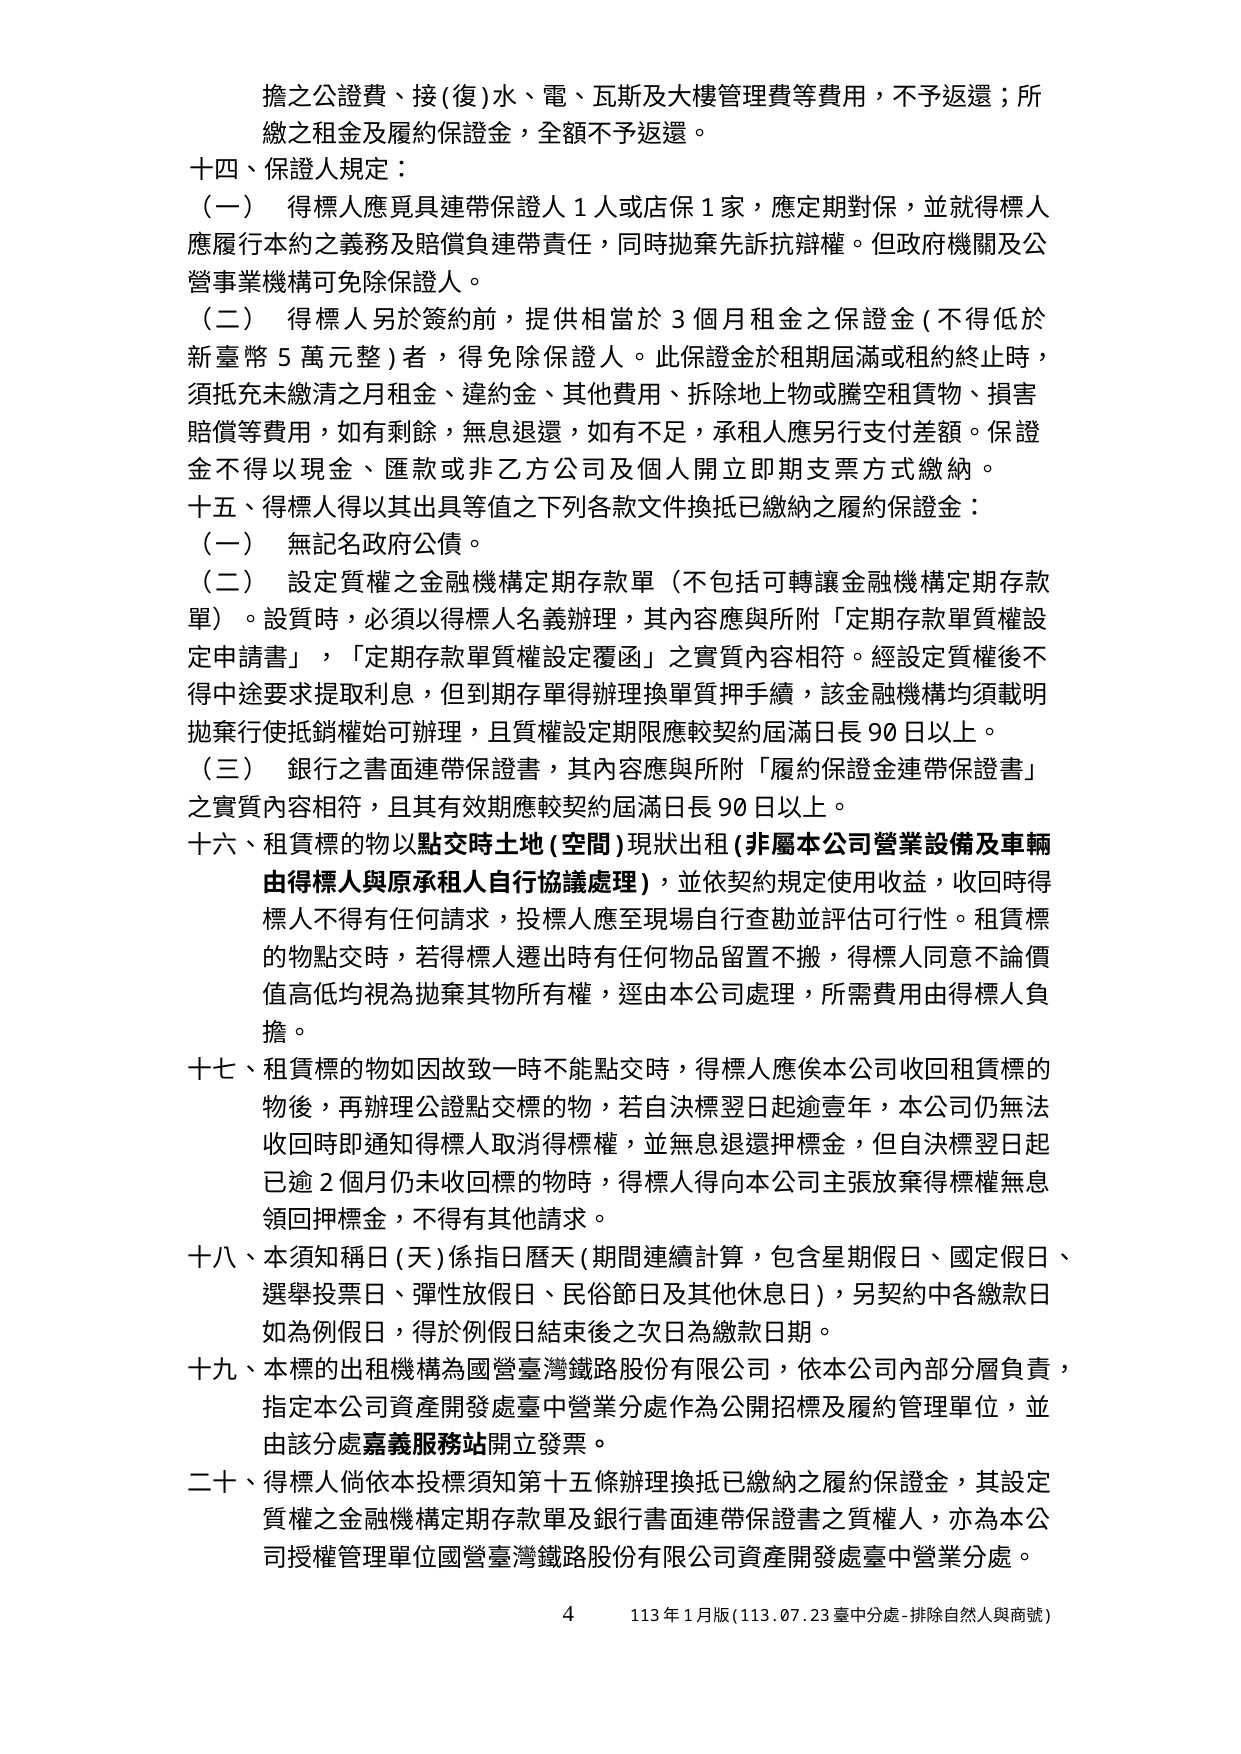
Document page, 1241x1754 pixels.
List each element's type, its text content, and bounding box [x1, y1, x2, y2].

list 設定質權之金融機構定期存款單（不包括可轉讓金融機構定期存款單）。設質時，必須以得標人名義辦理，其內容應與所附「定期存款單質權設定申請書」，「定期存款單質權設定覆函」之實質內容相符。經設定質權後不得中途要求提取利息，但到期存單得辦理換單質押手續，該金融機構均須載明拋棄行使抵銷權始可辦理，且質權設定期限應較契約屆滿日長90日以上。 [187, 561, 1051, 749]
text 十四、保證人規定： [189, 150, 1053, 186]
list 得標人另於簽約前，提供相當於3個月租金之保證金(不得低於新臺幣5萬元整)者，得免除保證人。此保證金於租期屆滿或租約終止時，須抵充未繳清之月租金、違約金、其他費用、拆除地上物或騰空租賃物、損害賠償等費用，如有剩餘，無息退還，如有不足，承租人應另行支付差額。保證金不得以現金、匯款或非乙方公司及個人開立即期支票方式繳納。 [187, 299, 1047, 486]
text 十七、租賃標的物如因故致一時不能點交時，得標人應俟本公司收回租賃標的物後，再辦理公證點交標的物，若自決標翌日起逾壹年，本公司仍無法收回時即通知得標人取消得標權，並無息退還押標金，但自決標翌日起已逾2個月仍未收回標的物時，得標人得向本公司主張放棄得標權無息領回押標金，不得有其他請求。 [187, 1049, 1053, 1236]
text 十八、本須知稱日(天)係指日曆天(期間連續計算，包含星期假日、國定假日、選舉投票日、彈性放假日、民俗節日及其他休息日)，另契約中各繳款日如為例假日，得於例假日結束後之次日為繳款日期。 [187, 1236, 1053, 1349]
text 二十、得標人倘依本投標須知第十五條辦理換抵已繳納之履約保證金，其設定質權之金融機構定期存款單及銀行書面連帶保證書之質權人，亦為本公司授權管理單位國營臺灣鐵路股份有限公司資產開發處臺中營業分處。 [187, 1461, 1053, 1574]
list 得標人應覓具連帶保證人1人或店保1家，應定期對保，並就得標人應履行本約之義務及賠償負連帶責任，同時拋棄先訴抗辯權。但政府機關及公營事業機構可免除保證人。 [187, 186, 1051, 299]
list 銀行之書面連帶保證書，其內容應與所附「履約保證金連帶保證書」之實質內容相符，且其有效期應較契約屆滿日長90日以上。 [187, 749, 1051, 824]
text 擔之公證費、接(復)水、電、瓦斯及大樓管理費等費用，不予返還；所繳之租金及履約保證金，全額不予返還。 [187, 75, 1053, 150]
text 十九、本標的出租機構為國營臺灣鐵路股份有限公司，依本公司內部分層負責，指定本公司資產開發處臺中營業分處作為公開招標及履約管理單位，並由該分處嘉義服務站開立發票。 [187, 1349, 1053, 1461]
list 無記名政府公債。 [187, 524, 1051, 561]
text 十六、租賃標的物以點交時土地(空間)現狀出租(非屬本公司營業設備及車輛由得標人與原承租人自行協議處理)，並依契約規定使用收益，收回時得標人不得有任何請求，投標人應至現場自行查勘並評估可行性。租賃標的物點交時，若得標人遷出時有任何物品留置不搬，得標人同意不論價值高低均視為拋棄其物所有權，逕由本公司處理，所需費用由得標人負擔。 [187, 824, 1053, 1049]
text 十五、得標人得以其出具等值之下列各款文件換抵已繳納之履約保證金： [187, 486, 1053, 524]
